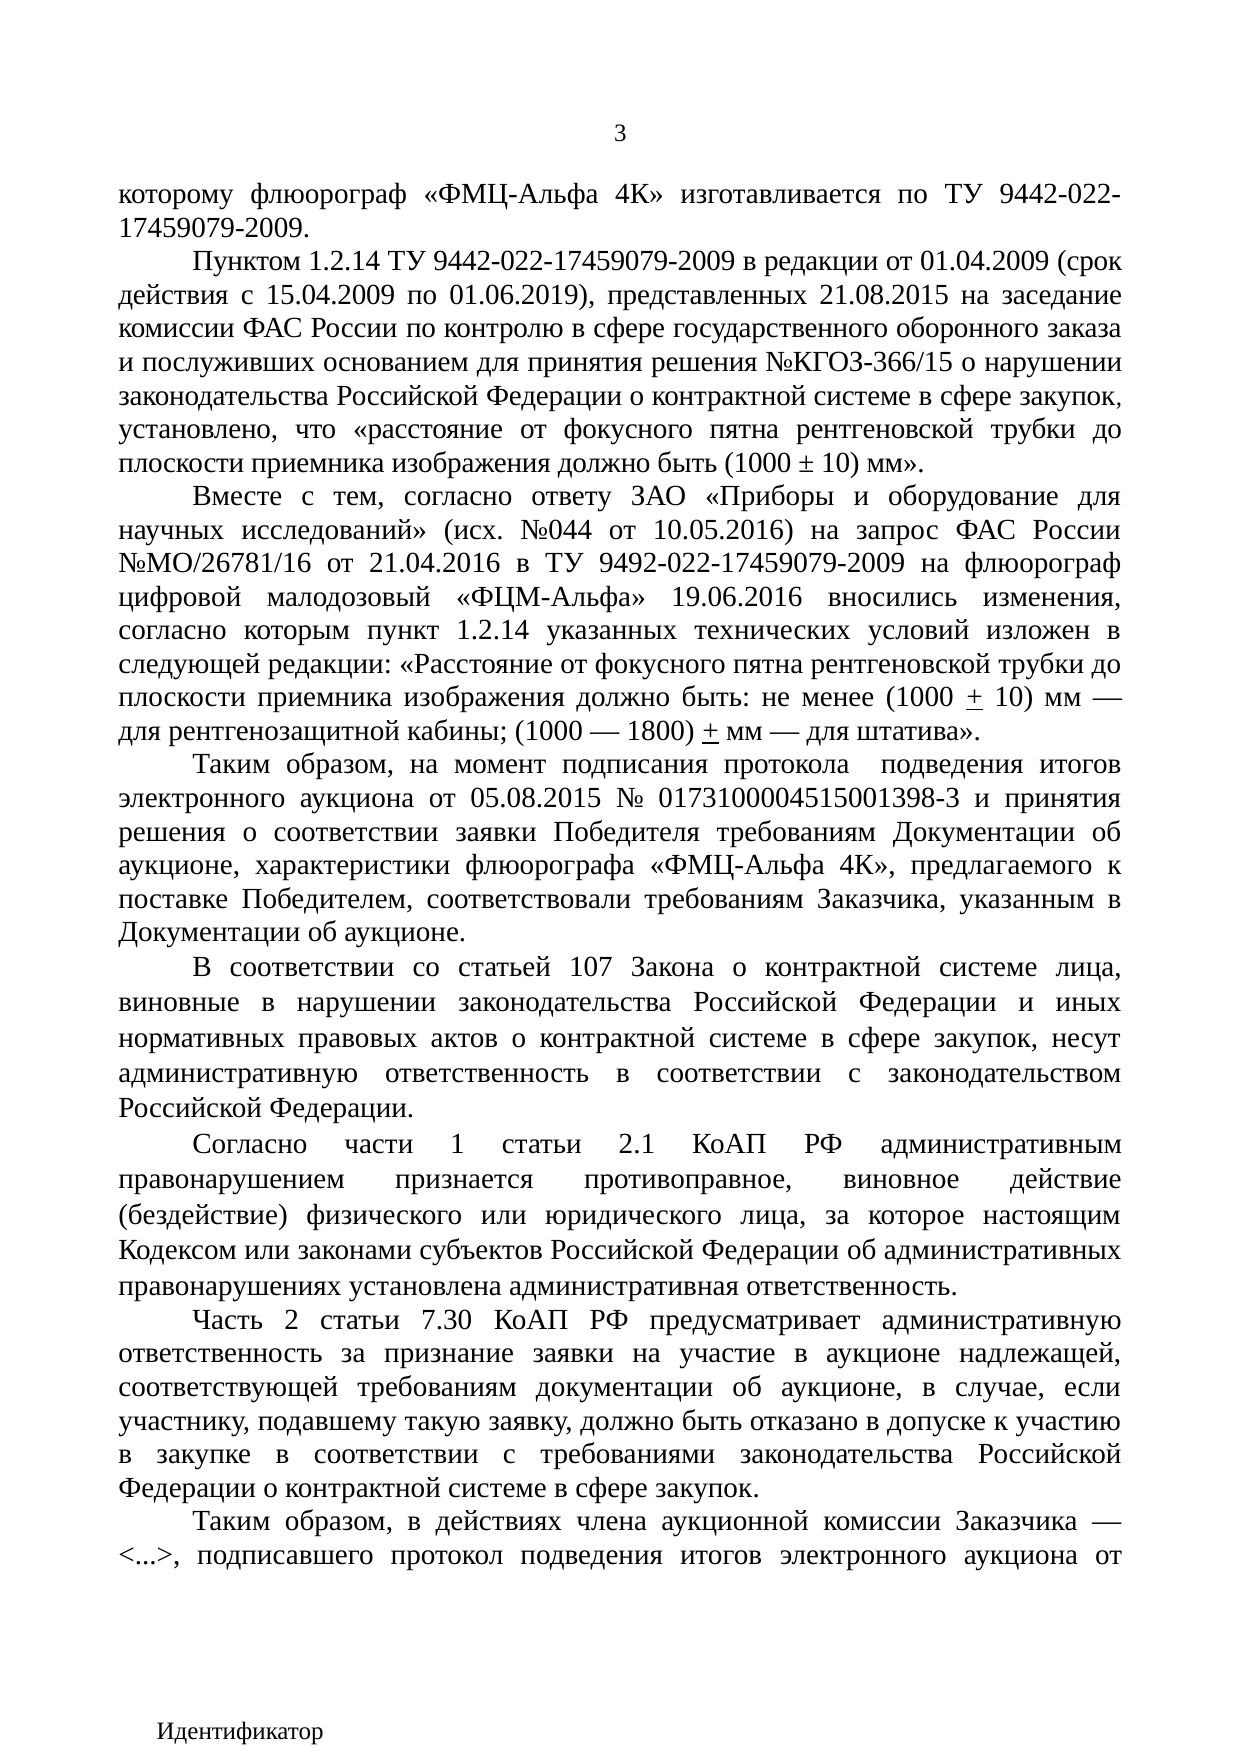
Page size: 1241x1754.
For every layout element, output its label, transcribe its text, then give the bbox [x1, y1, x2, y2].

text В соответствии со статьей 107 Закона о контрактной системе лица, виновные в нарушении законодательства Российской Федерации и иных нормативных правовых актов о контрактной системе в сфере закупок, несут административную ответственность в соответствии с законодательством Российской Федерации. [118, 948, 1122, 1125]
text Таким образом, в действиях члена аукционной комиссии Заказчика — <...>, подписавшего протокол подведения итогов электронного аукциона от [118, 1503, 1122, 1570]
text которому флюорограф «ФМЦ-Альфа 4К» изготавливается по ТУ 9442-022-17459079-2009. [118, 176, 1122, 243]
text Пунктом 1.2.14 ТУ 9442-022-17459079-2009 в редакции от 01.04.2009 (срок действия с 15.04.2009 по 01.06.2019), представленных 21.08.2015 на заседание комиссии ФАС России по контролю в сфере государственного оборонного заказа и послуживших основанием для принятия решения №КГОЗ-366/15 о нарушении законодательства Российской Федерации о контрактной системе в сфере закупок, установлено, что «расстояние от фокусного пятна рентгеновской трубки до плоскости приемника изображения должно быть (1000 ± 10) мм». [118, 243, 1122, 478]
text Таким образом, на момент подписания протокола подведения итогов электронного аукциона от 05.08.2015 № 0173100004515001398-3 и принятия решения о соответствии заявки Победителя требованиям Документации об аукционе, характеристики флюорографа «ФМЦ-Альфа 4К», предлагаемого к поставке Победителем, соответствовали требованиям Заказчика, указанным в Документации об аукционе. [118, 747, 1122, 948]
text Вместе с тем, согласно ответу ЗАО «Приборы и оборудование для научных исследований» (исх. №044 от 10.05.2016) на запрос ФАС России №МО/26781/16 от 21.04.2016 в ТУ 9492-022-17459079-2009 на флюорограф цифровой малодозовый «ФЦМ-Альфа» 19.06.2016 вносились изменения, согласно которым пункт 1.2.14 указанных технических условий изложен в следующей редакции: «Расстояние от фокусного пятна рентгеновской трубки до плоскости приемника изображения должно быть: не менее (1000 + 10) мм — для рентгенозащитной кабины; (1000 — 1800) + мм — для штатива». [118, 478, 1122, 747]
text Согласно части 1 статьи 2.1 КоАП РФ административным правонарушением признается противоправное, виновное действие (бездействие) физического или юридического лица, за которое настоящим Кодексом или законами субъектов Российской Федерации об административных правонарушениях установлена административная ответственность. [118, 1125, 1122, 1302]
text Часть 2 статьи 7.30 КоАП РФ предусматривает административную ответственность за признание заявки на участие в аукционе надлежащей, соответствующей требованиям документации об аукционе, в случае, если участнику, подавшему такую заявку, должно быть отказано в допуске к участию в закупке в соответствии с требованиями законодательства Российской Федерации о контрактной системе в сфере закупок. [118, 1302, 1122, 1503]
